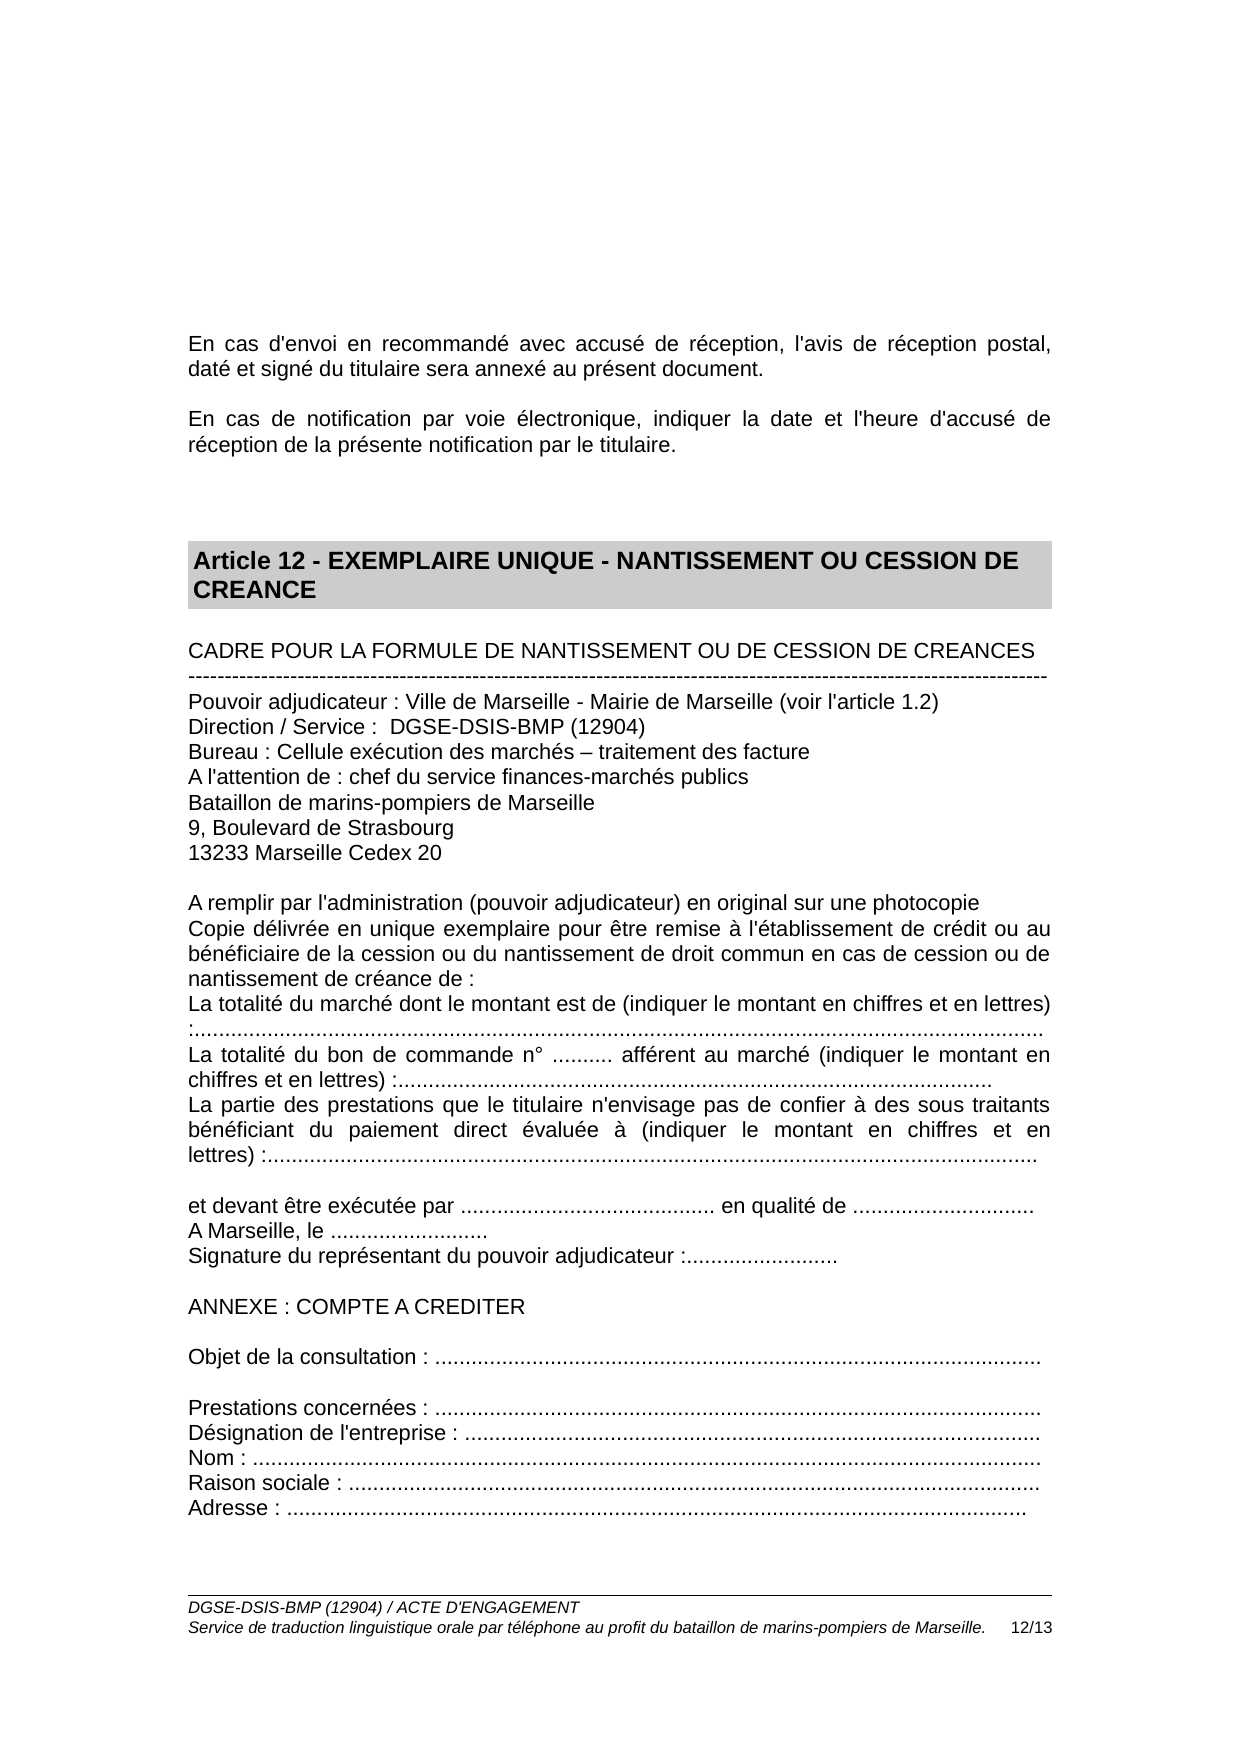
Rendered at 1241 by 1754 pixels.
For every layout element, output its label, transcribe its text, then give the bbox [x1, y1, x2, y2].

text Bureau : Cellule exécution des marchés – traitement des facture [188, 739, 1052, 764]
text Prestations concernées : .................................................................................................... [188, 1394, 1052, 1419]
text Nom : .................................................................................................................................. [188, 1445, 1052, 1470]
text A l'attention de : chef du service finances-marchés publics [188, 764, 1052, 789]
text Raison sociale : .................................................................................................................. [188, 1470, 1052, 1495]
text En cas d'envoi en recommandé avec accusé de réception, l'avis de réception postal, daté et signé du titulaire sera annexé au présent document. [188, 331, 1052, 381]
text La totalité du marché dont le montant est de (indiquer le montant en chiffres et en lettres) :............................................................................................................................................ [188, 991, 1052, 1041]
text 9, Boulevard de Strasbourg [188, 814, 1052, 840]
text CADRE POUR LA FORMULE DE NANTISSEMENT OU DE CESSION DE CREANCES [188, 638, 1052, 663]
text Désignation de l'entreprise : ............................................................................................... [188, 1419, 1052, 1445]
text ANNEXE : COMPTE A CREDITER [188, 1293, 1052, 1319]
text Pouvoir adjudicateur : Ville de Marseille - Mairie de Marseille (voir l'article 1.2) [188, 688, 1052, 714]
text Adresse : .......................................................................................................................... [188, 1495, 1052, 1520]
text A Marseille, le .......................... [188, 1218, 1052, 1243]
text Bataillon de marins-pompiers de Marseille [188, 789, 1052, 814]
text 13233 Marseille Cedex 20 [188, 840, 1052, 865]
text et devant être exécutée par .......................................... en qualité de .............................. [188, 1193, 1052, 1218]
text A remplir par l'administration (pouvoir adjudicateur) en original sur une photocopie [188, 890, 1052, 915]
text ---------------------------------------------------------------------------------------------------------------------- [188, 663, 1052, 688]
text Direction / Service : DGSE-DSIS-BMP (12904) [188, 714, 1052, 739]
text La totalité du bon de commande n° .......... afférent au marché (indiquer le montant en chiffres et en lettres) :.................................................................................................. [188, 1041, 1052, 1092]
text Signature du représentant du pouvoir adjudicateur :......................... [188, 1243, 1052, 1268]
text Objet de la consultation : .................................................................................................... [188, 1344, 1052, 1369]
text En cas de notification par voie électronique, indiquer la date et l'heure d'accusé de réception de la présente notification par le titulaire. [188, 406, 1052, 457]
text Copie délivrée en unique exemplaire pour être remise à l'établissement de crédit ou au bénéficiaire de la cession ou du nantissement de droit commun en cas de cession ou de nantissement de créance de : [188, 915, 1052, 991]
text La partie des prestations que le titulaire n'envisage pas de confier à des sous traitants bénéficiant du paiement direct évaluée à (indiquer le montant en chiffres et en lettres) :............................................................................................................................... [188, 1092, 1052, 1167]
subtitle EXEMPLAIRE UNIQUE - NANTISSEMENT OU CESSION DE CREANCE [190, 543, 1050, 607]
